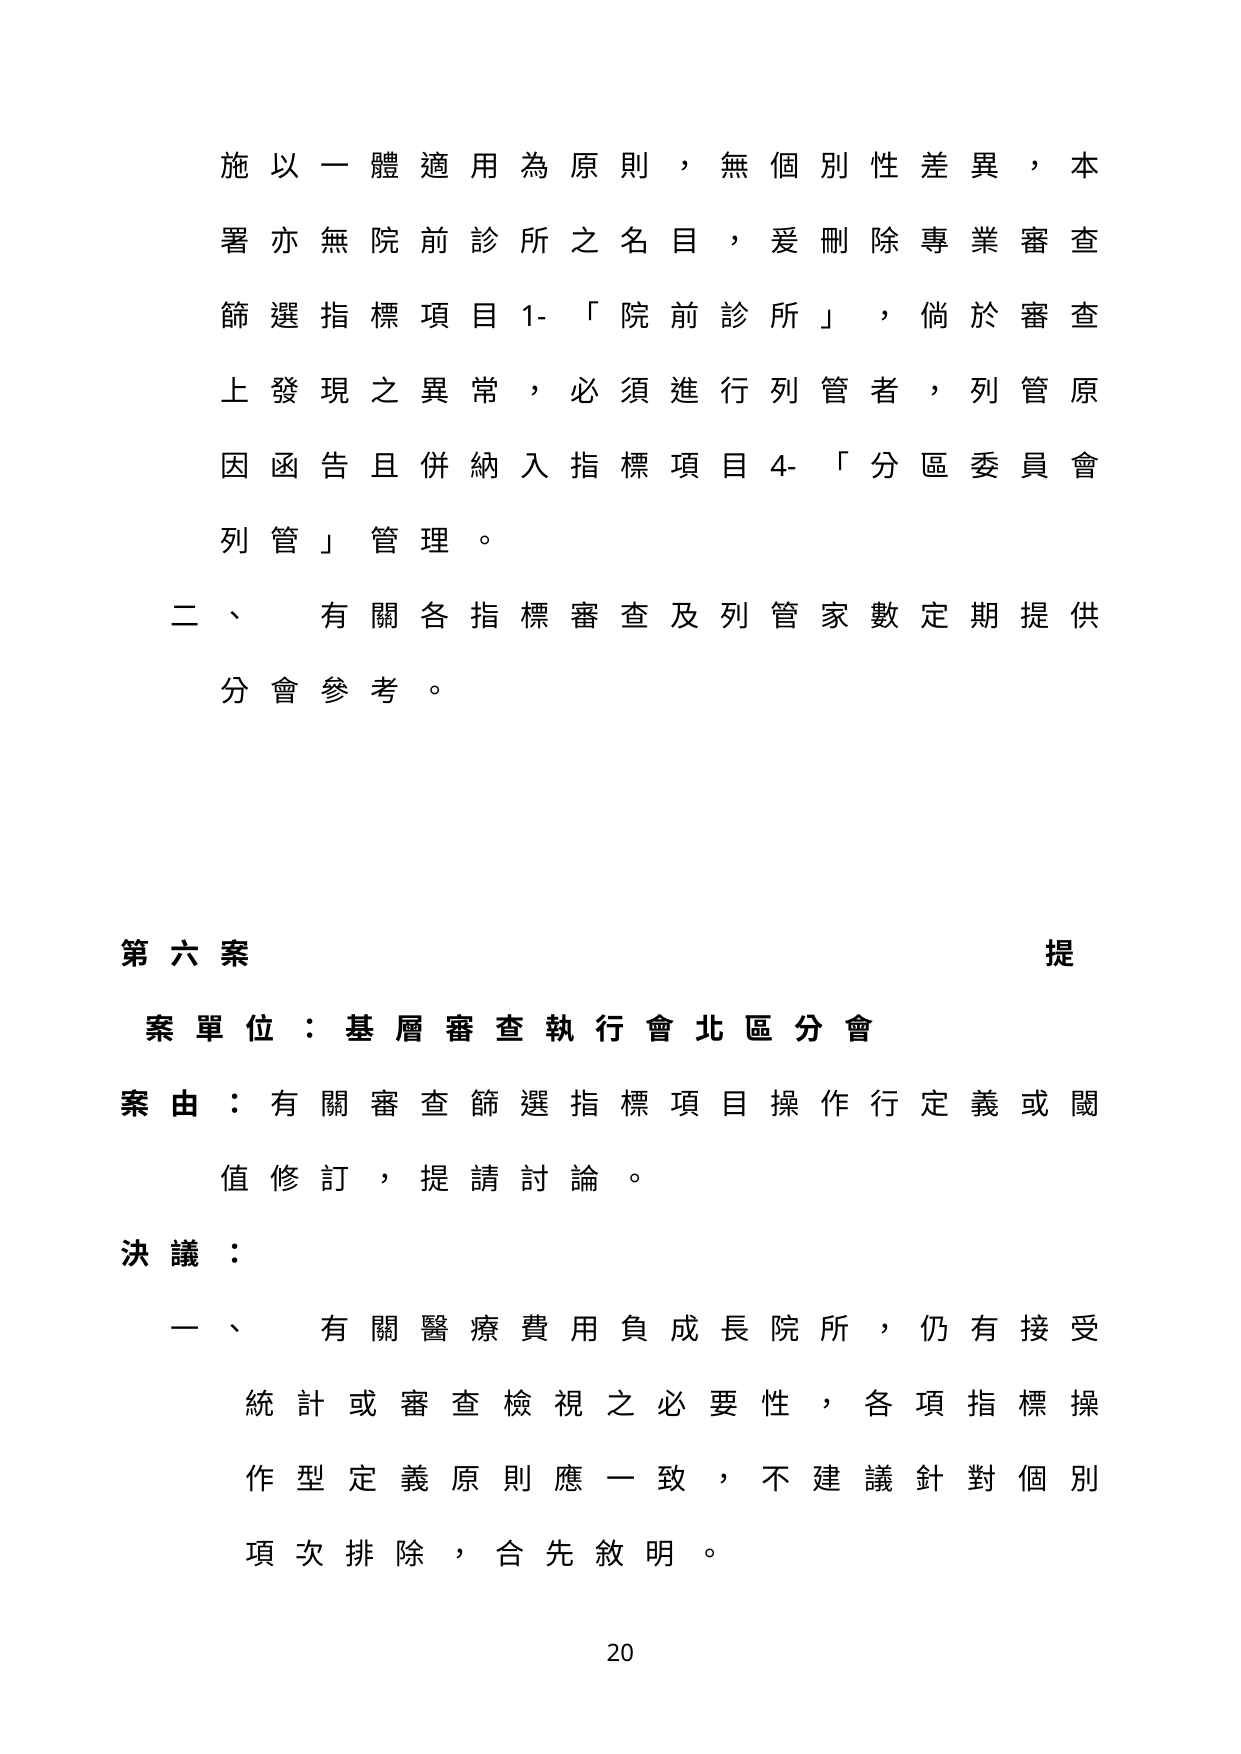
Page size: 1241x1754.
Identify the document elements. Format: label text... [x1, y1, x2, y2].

list 有關醫療費用負成長院所，仍有接受統計或審查檢視之必要性，各項指標操作型定義原則應一致，不建議針對個別項次排除，合先敘明。 [150, 1289, 1120, 1589]
text 第六案 提案單位：基層審查執行會北區分會 [120, 914, 1120, 1064]
list 施以一體適用為原則，無個別性差異，本署亦無院前診所之名目，爰刪除專業審查篩選指標項目1-「院前診所」，倘於審查上發現之異常，必須進行列管者，列管原因函告且併納入指標項目4-「分區委員會列管」管理。 [150, 127, 1120, 577]
text 決議： [120, 1214, 1120, 1289]
text 案由：有關審查篩選指標項目操作行定義或閾值修訂，提請討論。 [120, 1064, 1120, 1214]
list 有關各指標審查及列管家數定期提供分會參考。 [150, 577, 1120, 727]
